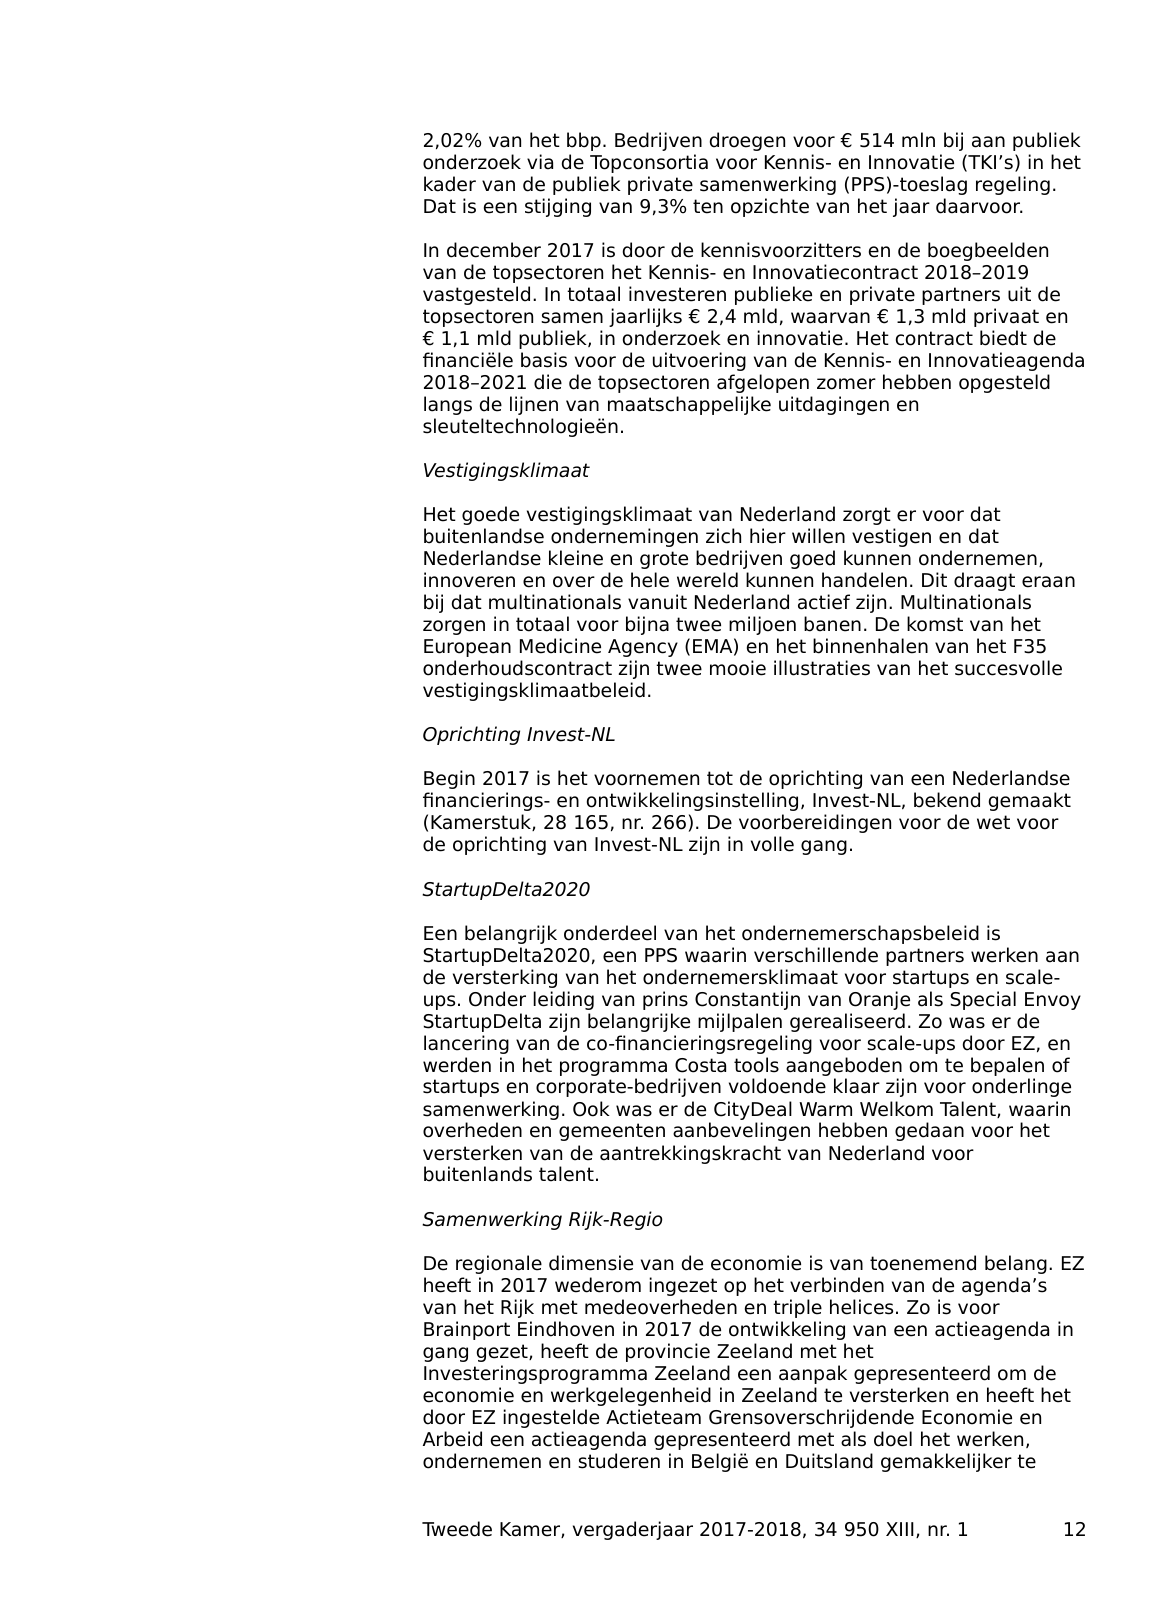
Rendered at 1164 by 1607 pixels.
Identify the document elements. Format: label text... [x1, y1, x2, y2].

text De regionale dimensie van de economie is van toenemend belang. EZ heeft in 2017 wederom ingezet op het verbinden van de agenda’s van het Rijk met medeoverheden en triple helices. Zo is voor Brainport Eindhoven in 2017 de ontwikkeling van een actieagenda in gang gezet, heeft de provincie Zeeland met het Investeringsprogramma Zeeland een aanpak gepresenteerd om de economie en werkgelegenheid in Zeeland te versterken en heeft het door EZ ingestelde Actieteam Grensoverschrijdende Economie en Arbeid een actieagenda gepresenteerd met als doel het werken, ondernemen en studeren in België en Duitsland gemakkelijker te [422, 1253, 1087, 1472]
subtitle Samenwerking Rijk-Regio [422, 1208, 1087, 1231]
subtitle Vestigingsklimaat [422, 460, 1087, 482]
text In december 2017 is door de kennisvoorzitters en de boegbeelden van de topsectoren het Kennis- en Innovatiecontract 2018–2019 vastgesteld. In totaal investeren publieke en private partners uit de topsectoren samen jaarlijks € 2,4 mld, waarvan € 1,3 mld privaat en € 1,1 mld publiek, in onderzoek en innovatie. Het contract biedt de financiële basis voor de uitvoering van de Kennis- en Innovatieagenda 2018–2021 die de topsectoren afgelopen zomer hebben opgesteld langs de lijnen van maatschappelijke uitdagingen en sleuteltechnologieën. [422, 240, 1087, 438]
text Begin 2017 is het voornemen tot de oprichting van een Nederlandse financierings- en ontwikkelingsinstelling, Invest-NL, bekend gemaakt (Kamerstuk, 28 165, nr. 266). De voorbereidingen voor de wet voor de oprichting van Invest-NL zijn in volle gang. [422, 768, 1087, 856]
text Een belangrijk onderdeel van het ondernemerschapsbeleid is StartupDelta2020, een PPS waarin verschillende partners werken aan de versterking van het ondernemersklimaat voor startups en scale-ups. Onder leiding van prins Constantijn van Oranje als Special Envoy StartupDelta zijn belangrijke mijlpalen gerealiseerd. Zo was er de lancering van de co-financieringsregeling voor scale-ups door EZ, en werden in het programma Costa tools aangeboden om te bepalen of startups en corporate-bedrijven voldoende klaar zijn voor onderlinge samenwerking. Ook was er de CityDeal Warm Welkom Talent, waarin overheden en gemeenten aanbevelingen hebben gedaan voor het versterken van de aantrekkingskracht van Nederland voor buitenlands talent. [422, 923, 1087, 1186]
subtitle Oprichting Invest-NL [422, 724, 1087, 746]
text 2,02% van het bbp. Bedrijven droegen voor € 514 mln bij aan publiek onderzoek via de Topconsortia voor Kennis- en Innovatie (TKI’s) in het kader van de publiek private samenwerking (PPS)-toeslag regeling. Dat is een stijging van 9,3% ten opzichte van het jaar daarvoor. [422, 130, 1087, 218]
text Het goede vestigingsklimaat van Nederland zorgt er voor dat buitenlandse ondernemingen zich hier willen vestigen en dat Nederlandse kleine en grote bedrijven goed kunnen ondernemen, innoveren en over de hele wereld kunnen handelen. Dit draagt eraan bij dat multinationals vanuit Nederland actief zijn. Multinationals zorgen in totaal voor bijna twee miljoen banen. De komst van het European Medicine Agency (EMA) en het binnenhalen van het F35 onderhoudscontract zijn twee mooie illustraties van het succesvolle vestigingsklimaatbeleid. [422, 504, 1087, 702]
subtitle StartupDelta2020 [422, 878, 1087, 900]
